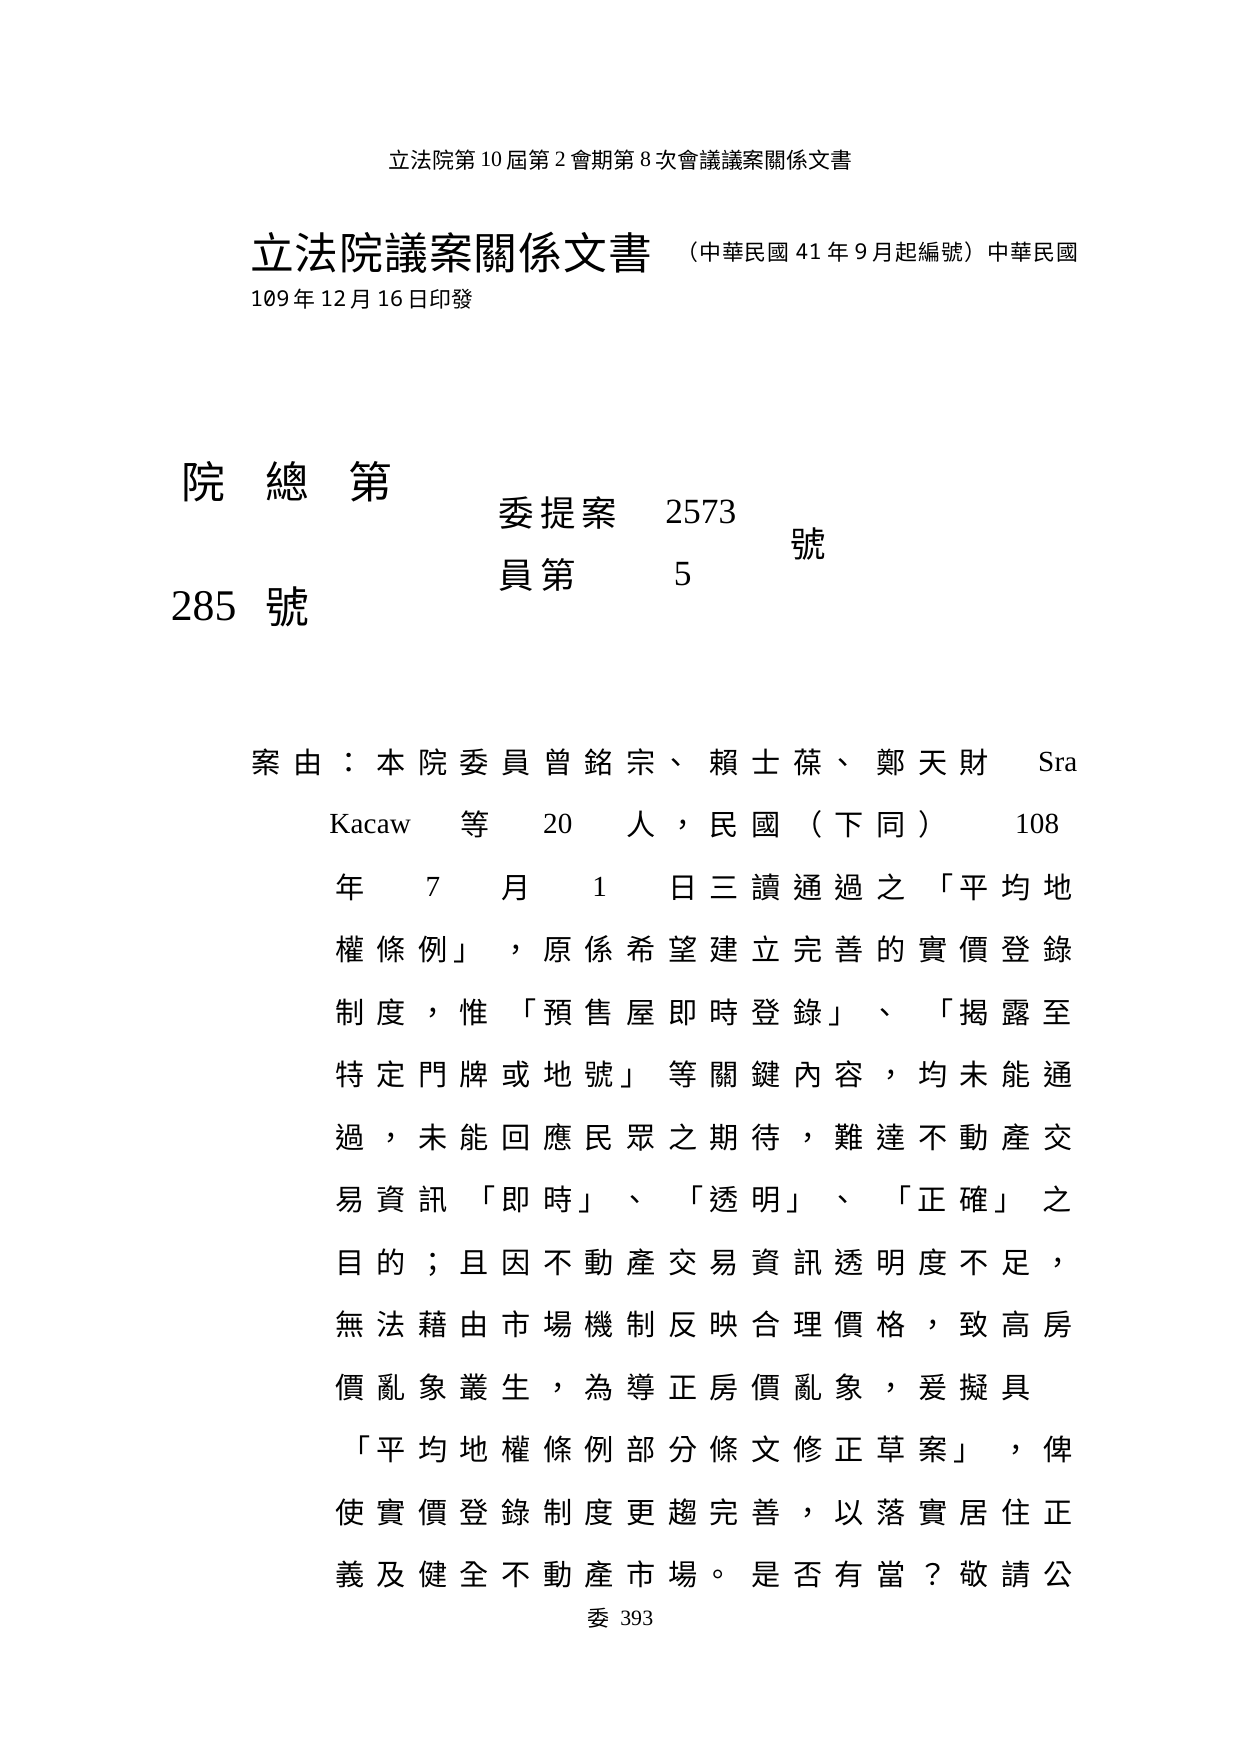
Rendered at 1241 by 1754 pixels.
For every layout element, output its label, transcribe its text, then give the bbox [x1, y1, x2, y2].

table_header 25735 [640, 406, 751, 656]
table_header 院總第285號 [162, 406, 420, 656]
text 案由：本院委員曾銘宗、賴士葆、鄭天財Sra Kacaw等20人，民國（下同）108年7月1日三讀通過之「平均地權條例」，原係希望建立完善的實價登錄制度，惟「預售屋即時登錄」、「揭露至特定門牌或地號」等關鍵內容，均未能通過，未能回應民眾之期待，難達不動產交易資訊「即時」、「透明」、「正確」之目的；且因不動產交易資訊透明度不足，無法藉由市場機制反映合理價格，致高房價亂象叢生，為導正房價亂象，爰擬具「平均地權條例部分條文修正草案」，俾使實價登錄制度更趨完善，以落實居住正義及健全不動產市場。是否有當？敬請公 [217, 719, 1078, 1594]
table_header [793, 406, 807, 656]
table_header 委員 [420, 406, 534, 656]
table_header 提案第 [534, 406, 639, 656]
table_header 號 [751, 406, 788, 656]
table_header [788, 406, 793, 656]
text 立法院議案關係文書 （中華民國41年9月起編號）中華民國109年12月16日印發 [250, 219, 1078, 314]
